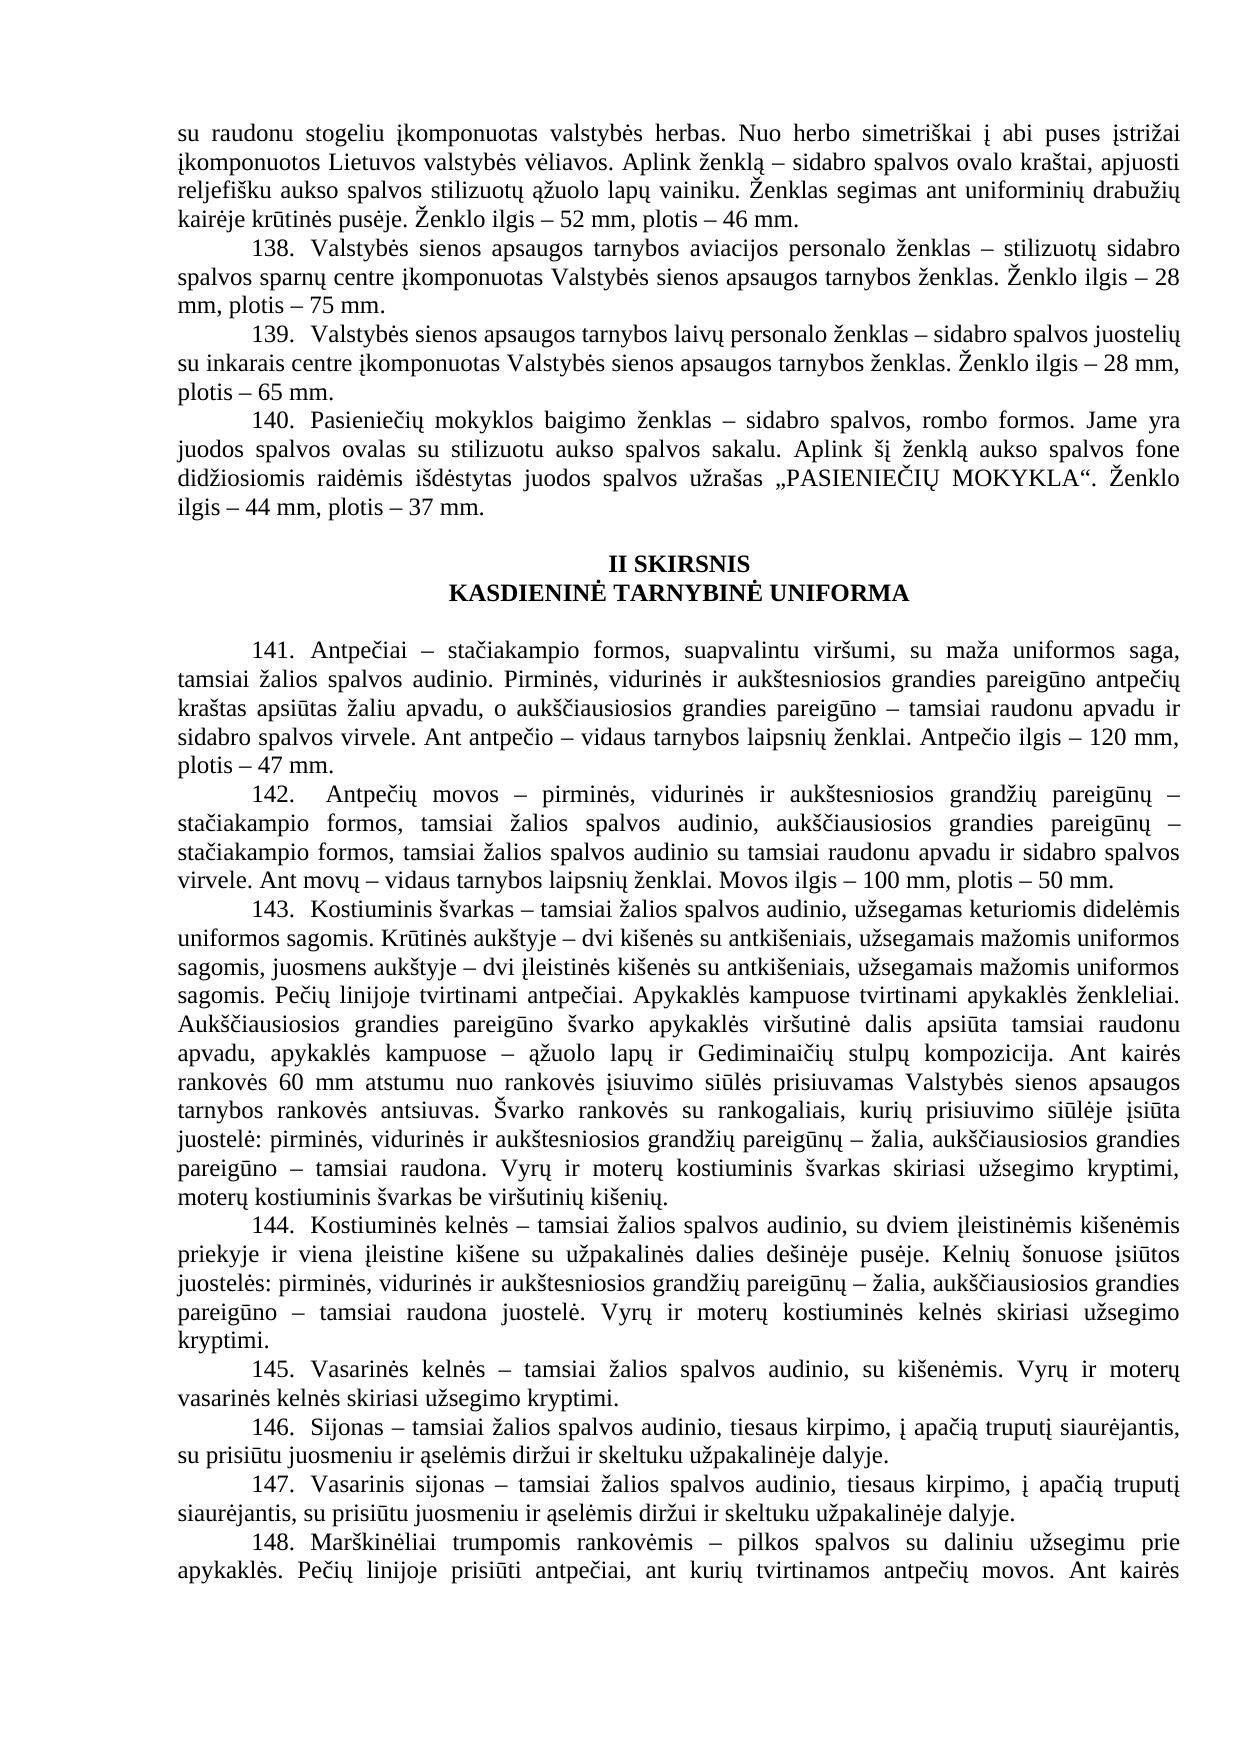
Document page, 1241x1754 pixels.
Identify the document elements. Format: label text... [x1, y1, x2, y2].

text II SKIRSNIS [177, 549, 1181, 578]
text 144. Kostiuminės kelnės – tamsiai žalios spalvos audinio, su dviem įleistinėmis kišenėmis priekyje ir viena įleistine kišene su užpakalinės dalies dešinėje pusėje. Kelnių šonuose įsiūtos juostelės: pirminės, vidurinės ir aukštesniosios grandžių pareigūnų – žalia, aukščiausiosios grandies pareigūno – tamsiai raudona juostelė. Vyrų ir moterų kostiuminės kelnės skiriasi užsegimo kryptimi. [177, 1211, 1181, 1354]
text 138. Valstybės sienos apsaugos tarnybos aviacijos personalo ženklas – stilizuotų sidabro spalvos sparnų centre įkomponuotas Valstybės sienos apsaugos tarnybos ženklas. Ženklo ilgis – 28 mm, plotis – 75 mm. [177, 233, 1181, 319]
text 147. Vasarinis sijonas – tamsiai žalios spalvos audinio, tiesaus kirpimo, į apačią truputį siaurėjantis, su prisiūtu juosmeniu ir ąselėmis diržui ir skeltuku užpakalinėje dalyje. [177, 1469, 1181, 1527]
text 143. Kostiuminis švarkas – tamsiai žalios spalvos audinio, užsegamas keturiomis didelėmis uniformos sagomis. Krūtinės aukštyje – dvi kišenės su antkišeniais, užsegamais mažomis uniformos sagomis, juosmens aukštyje – dvi įleistinės kišenės su antkišeniais, užsegamais mažomis uniformos sagomis. Pečių linijoje tvirtinami antpečiai. Apykaklės kampuose tvirtinami apykaklės ženkleliai. Aukščiausiosios grandies pareigūno švarko apykaklės viršutinė dalis apsiūta tamsiai raudonu apvadu, apykaklės kampuose – ąžuolo lapų ir Gediminaičių stulpų kompozicija. Ant kairės rankovės 60 mm atstumu nuo rankovės įsiuvimo siūlės prisiuvamas Valstybės sienos apsaugos tarnybos rankovės antsiuvas. Švarko rankovės su rankogaliais, kurių prisiuvimo siūlėje įsiūta juostelė: pirminės, vidurinės ir aukštesniosios grandžių pareigūnų – žalia, aukščiausiosios grandies pareigūno – tamsiai raudona. Vyrų ir moterų kostiuminis švarkas skiriasi užsegimo kryptimi, moterų kostiuminis švarkas be viršutinių kišenių. [177, 894, 1181, 1211]
text 145. Vasarinės kelnės – tamsiai žalios spalvos audinio, su kišenėmis. Vyrų ir moterų vasarinės kelnės skiriasi užsegimo kryptimi. [177, 1354, 1181, 1412]
text 142. Antpečių movos – pirminės, vidurinės ir aukštesniosios grandžių pareigūnų – stačiakampio formos, tamsiai žalios spalvos audinio, aukščiausiosios grandies pareigūnų – stačiakampio formos, tamsiai žalios spalvos audinio su tamsiai raudonu apvadu ir sidabro spalvos virvele. Ant movų – vidaus tarnybos laipsnių ženklai. Movos ilgis – 100 mm, plotis – 50 mm. [177, 779, 1181, 894]
text 140. Pasieniečių mokyklos baigimo ženklas – sidabro spalvos, rombo formos. Jame yra juodos spalvos ovalas su stilizuotu aukso spalvos sakalu. Aplink šį ženklą aukso spalvos fone didžiosiomis raidėmis išdėstytas juodos spalvos užrašas „PASIENIEČIŲ MOKYKLA“. Ženklo ilgis – 44 mm, plotis – 37 mm. [177, 406, 1181, 521]
text 139. Valstybės sienos apsaugos tarnybos laivų personalo ženklas – sidabro spalvos juostelių su inkarais centre įkomponuotas Valstybės sienos apsaugos tarnybos ženklas. Ženklo ilgis – 28 mm, plotis – 65 mm. [177, 319, 1181, 406]
text 146. Sijonas – tamsiai žalios spalvos audinio, tiesaus kirpimo, į apačią truputį siaurėjantis, su prisiūtu juosmeniu ir ąselėmis diržui ir skeltuku užpakalinėje dalyje. [177, 1412, 1181, 1469]
text 148. Marškinėliai trumpomis rankovėmis – pilkos spalvos su daliniu užsegimu prie apykaklės. Pečių linijoje prisiūti antpečiai, ant kurių tvirtinamos antpečių movos. Ant kairės [177, 1527, 1181, 1584]
text su raudonu stogeliu įkomponuotas valstybės herbas. Nuo herbo simetriškai į abi puses įstrižai įkomponuotos Lietuvos valstybės vėliavos. Aplink ženklą – sidabro spalvos ovalo kraštai, apjuosti reljefišku aukso spalvos stilizuotų ąžuolo lapų vainiku. Ženklas segimas ant uniforminių drabužių kairėje krūtinės pusėje. Ženklo ilgis – 52 mm, plotis – 46 mm. [177, 118, 1181, 233]
text KASDIENINĖ TARNYBINĖ UNIFORMA [177, 578, 1181, 607]
text 141. Antpečiai – stačiakampio formos, suapvalintu viršumi, su maža uniformos saga, tamsiai žalios spalvos audinio. Pirminės, vidurinės ir aukštesniosios grandies pareigūno antpečių kraštas apsiūtas žaliu apvadu, o aukščiausiosios grandies pareigūno – tamsiai raudonu apvadu ir sidabro spalvos virvele. Ant antpečio – vidaus tarnybos laipsnių ženklai. Antpečio ilgis – 120 mm, plotis – 47 mm. [177, 636, 1181, 779]
